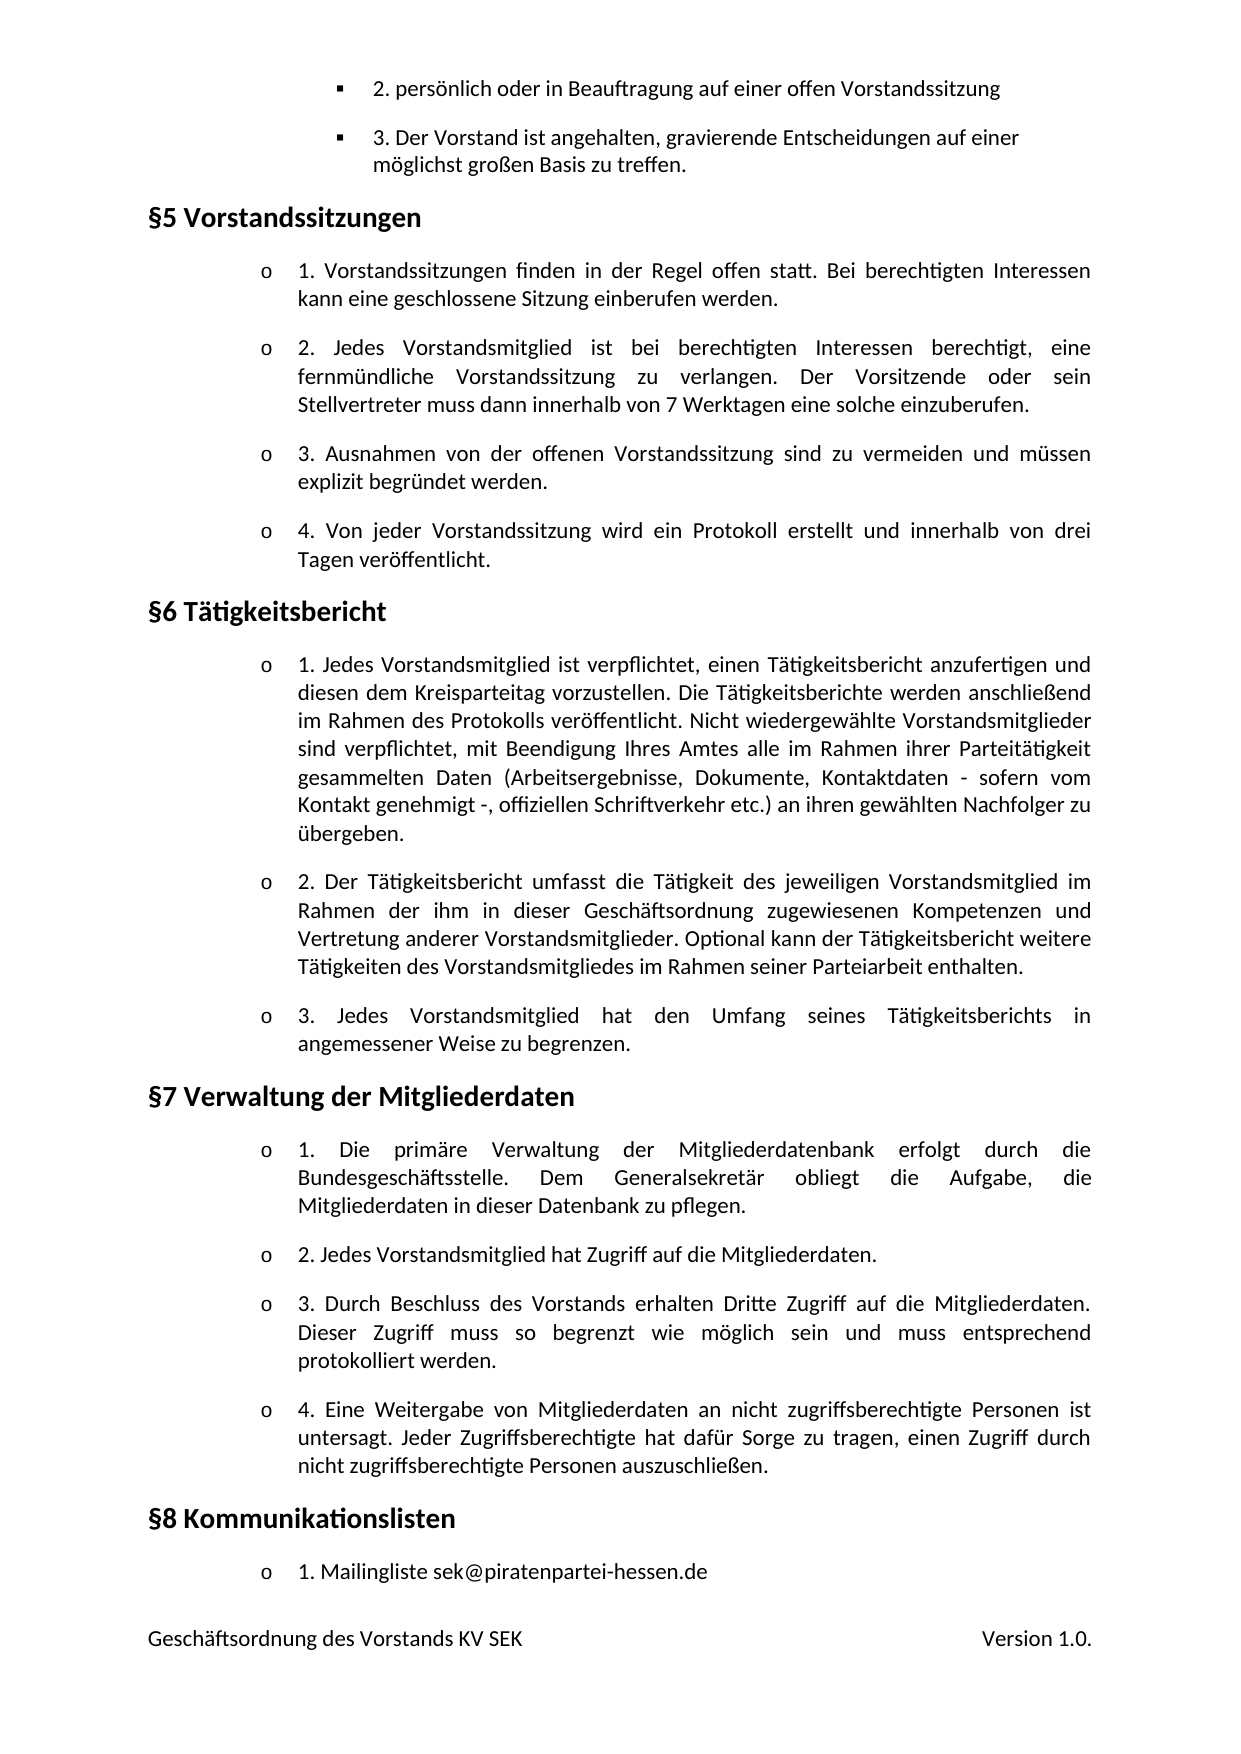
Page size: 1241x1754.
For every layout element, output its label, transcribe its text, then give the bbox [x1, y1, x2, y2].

list 3. Durch Beschluss des Vorstands erhalten Dritte Zugriff auf die Mitgliederdaten. Dieser Zugriff muss so begrenzt wie möglich sein und muss entsprechend protokolliert werden. [260, 1289, 1093, 1374]
list 3. Der Vorstand ist angehalten, gravierende Entscheidungen auf einer möglichst großen Basis zu treffen. [335, 123, 1093, 179]
list 2. Jedes Vorstandsmitglied hat Zugriff auf die Mitgliederdaten. [260, 1240, 1093, 1269]
list 4. Von jeder Vorstandssitzung wird ein Protokoll erstellt und innerhalb von drei Tagen veröffentlicht. [260, 516, 1093, 573]
text §7 Verwaltung der Mitgliederdaten [148, 1078, 1093, 1114]
list 3. Ausnahmen von der offenen Vorstandssitzung sind zu vermeiden und müssen explizit begründet werden. [260, 439, 1093, 495]
text §8 Kommunikationslisten [148, 1500, 1093, 1536]
text §6 Tätigkeitsbericht [148, 593, 1093, 629]
list 1. Mailingliste sek@piratenpartei-hessen.de [260, 1557, 1093, 1585]
list 1. Jedes Vorstandsmitglied ist verpflichtet, einen Tätigkeitsbericht anzufertigen und diesen dem Kreisparteitag vorzustellen. Die Tätigkeitsberichte werden anschließend im Rahmen des Protokolls veröffentlicht. Nicht wiedergewählte Vorstandsmitglieder sind verpflichtet, mit Beendigung Ihres Amtes alle im Rahmen ihrer Parteitätigkeit gesammelten Daten (Arbeitsergebnisse, Dokumente, Kontaktdaten - sofern vom Kontakt genehmigt -, offiziellen Schriftverkehr etc.) an ihren gewählten Nachfolger zu übergeben. [260, 650, 1093, 847]
list 2. Jedes Vorstandsmitglied ist bei berechtigten Interessen berechtigt, eine fernmündliche Vorstandssitzung zu verlangen. Der Vorsitzende oder sein Stellvertreter muss dann innerhalb von 7 Werktagen eine solche einzuberufen. [260, 333, 1093, 418]
list 1. Vorstandssitzungen finden in der Regel offen statt. Bei berechtigten Interessen kann eine geschlossene Sitzung einberufen werden. [260, 256, 1093, 312]
list 4. Eine Weitergabe von Mitgliederdaten an nicht zugriffsberechtigte Personen ist untersagt. Jeder Zugriffsberechtigte hat dafür Sorge zu tragen, einen Zugriff durch nicht zugriffsberechtigte Personen auszuschließen. [260, 1395, 1093, 1479]
text §5 Vorstandssitzungen [148, 199, 1093, 235]
list 2. persönlich oder in Beauftragung auf einer offen Vorstandssitzung [335, 74, 1093, 102]
list 2. Der Tätigkeitsbericht umfasst die Tätigkeit des jeweiligen Vorstandsmitglied im Rahmen der ihm in dieser Geschäftsordnung zugewiesenen Kompetenzen und Vertretung anderer Vorstandsmitglieder. Optional kann der Tätigkeitsbericht weitere Tätigkeiten des Vorstandsmitgliedes im Rahmen seiner Parteiarbeit enthalten. [260, 867, 1093, 980]
list 3. Jedes Vorstandsmitglied hat den Umfang seines Tätigkeitsberichts in angemessener Weise zu begrenzen. [260, 1001, 1093, 1057]
list 1. Die primäre Verwaltung der Mitgliederdatenbank erfolgt durch die Bundesgeschäftsstelle. Dem Generalsekretär obliegt die Aufgabe, die Mitgliederdaten in dieser Datenbank zu pflegen. [260, 1135, 1093, 1219]
